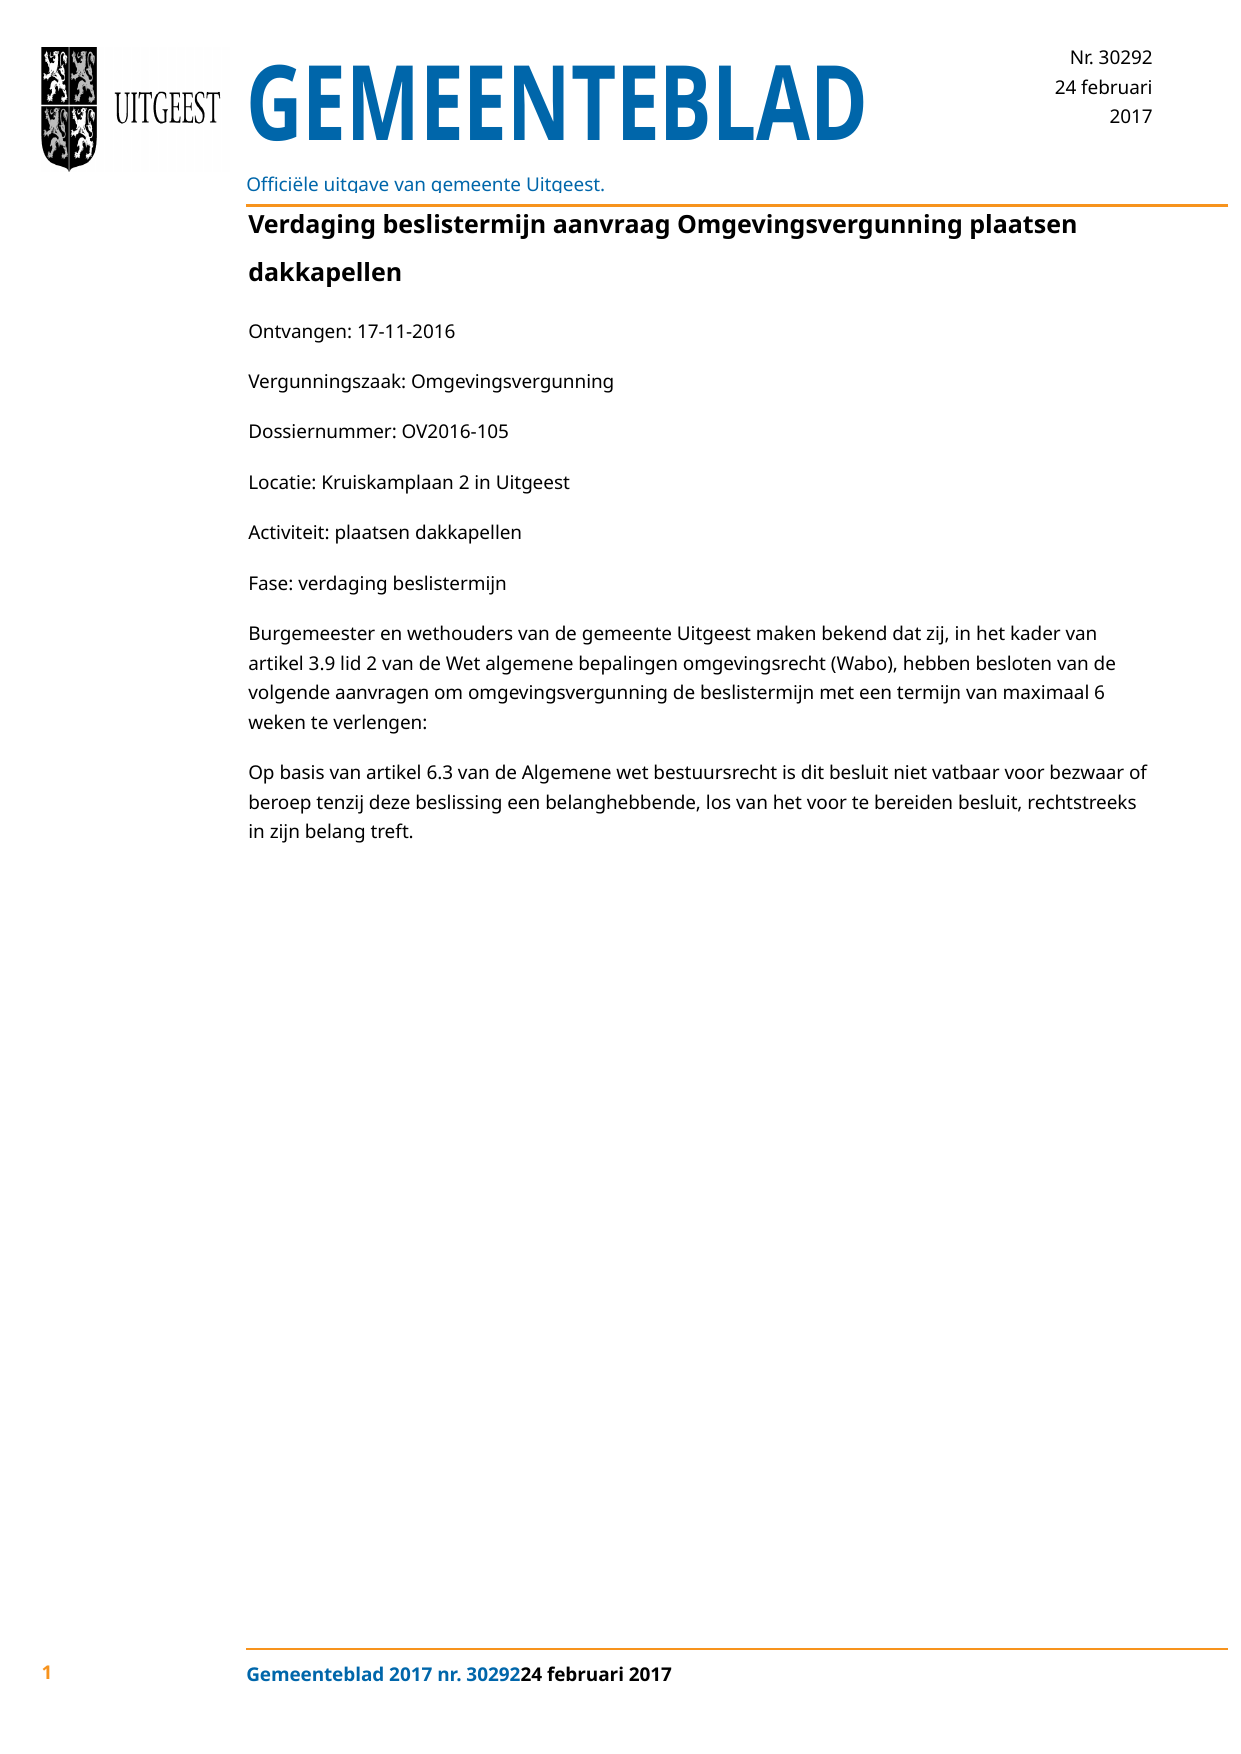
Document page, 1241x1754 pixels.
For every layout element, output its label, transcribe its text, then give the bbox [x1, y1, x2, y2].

text Op basis van artikel 6.3 van de Algemene wet bestuursrecht is dit besluit niet vatbaar voor bezwaar of beroep tenzij deze beslissing een belanghebbende, los van het voor te bereiden besluit, rechtstreeks in zijn belang treft. [248, 759, 1152, 844]
text Verdaging beslistermijn aanvraag Omgevingsvergunning plaatsen dakkapellen [248, 207, 1152, 288]
text Locatie: Kruiskamplaan 2 in Uitgeest [248, 469, 1152, 495]
text Activiteit: plaatsen dakkapellen [248, 519, 1152, 545]
text Ontvangen: 17-11-2016 [248, 318, 1152, 344]
text Fase: verdaging beslistermijn [248, 570, 1152, 596]
text Vergunningszaak: Omgevingsvergunning [248, 368, 1152, 394]
text Dossiernummer: OV2016-105 [248, 419, 1152, 444]
picture [41, 47, 231, 172]
text Burgemeester en wethouders van de gemeente Uitgeest maken bekend dat zij, in het kader van artikel 3.9 lid 2 van de Wet algemene bepalingen omgevingsrecht (Wabo), hebben besloten van de volgende aanvragen om omgevingsvergunning de beslistermijn met een termijn van maximaal 6 weken te verlengen: [248, 620, 1152, 735]
